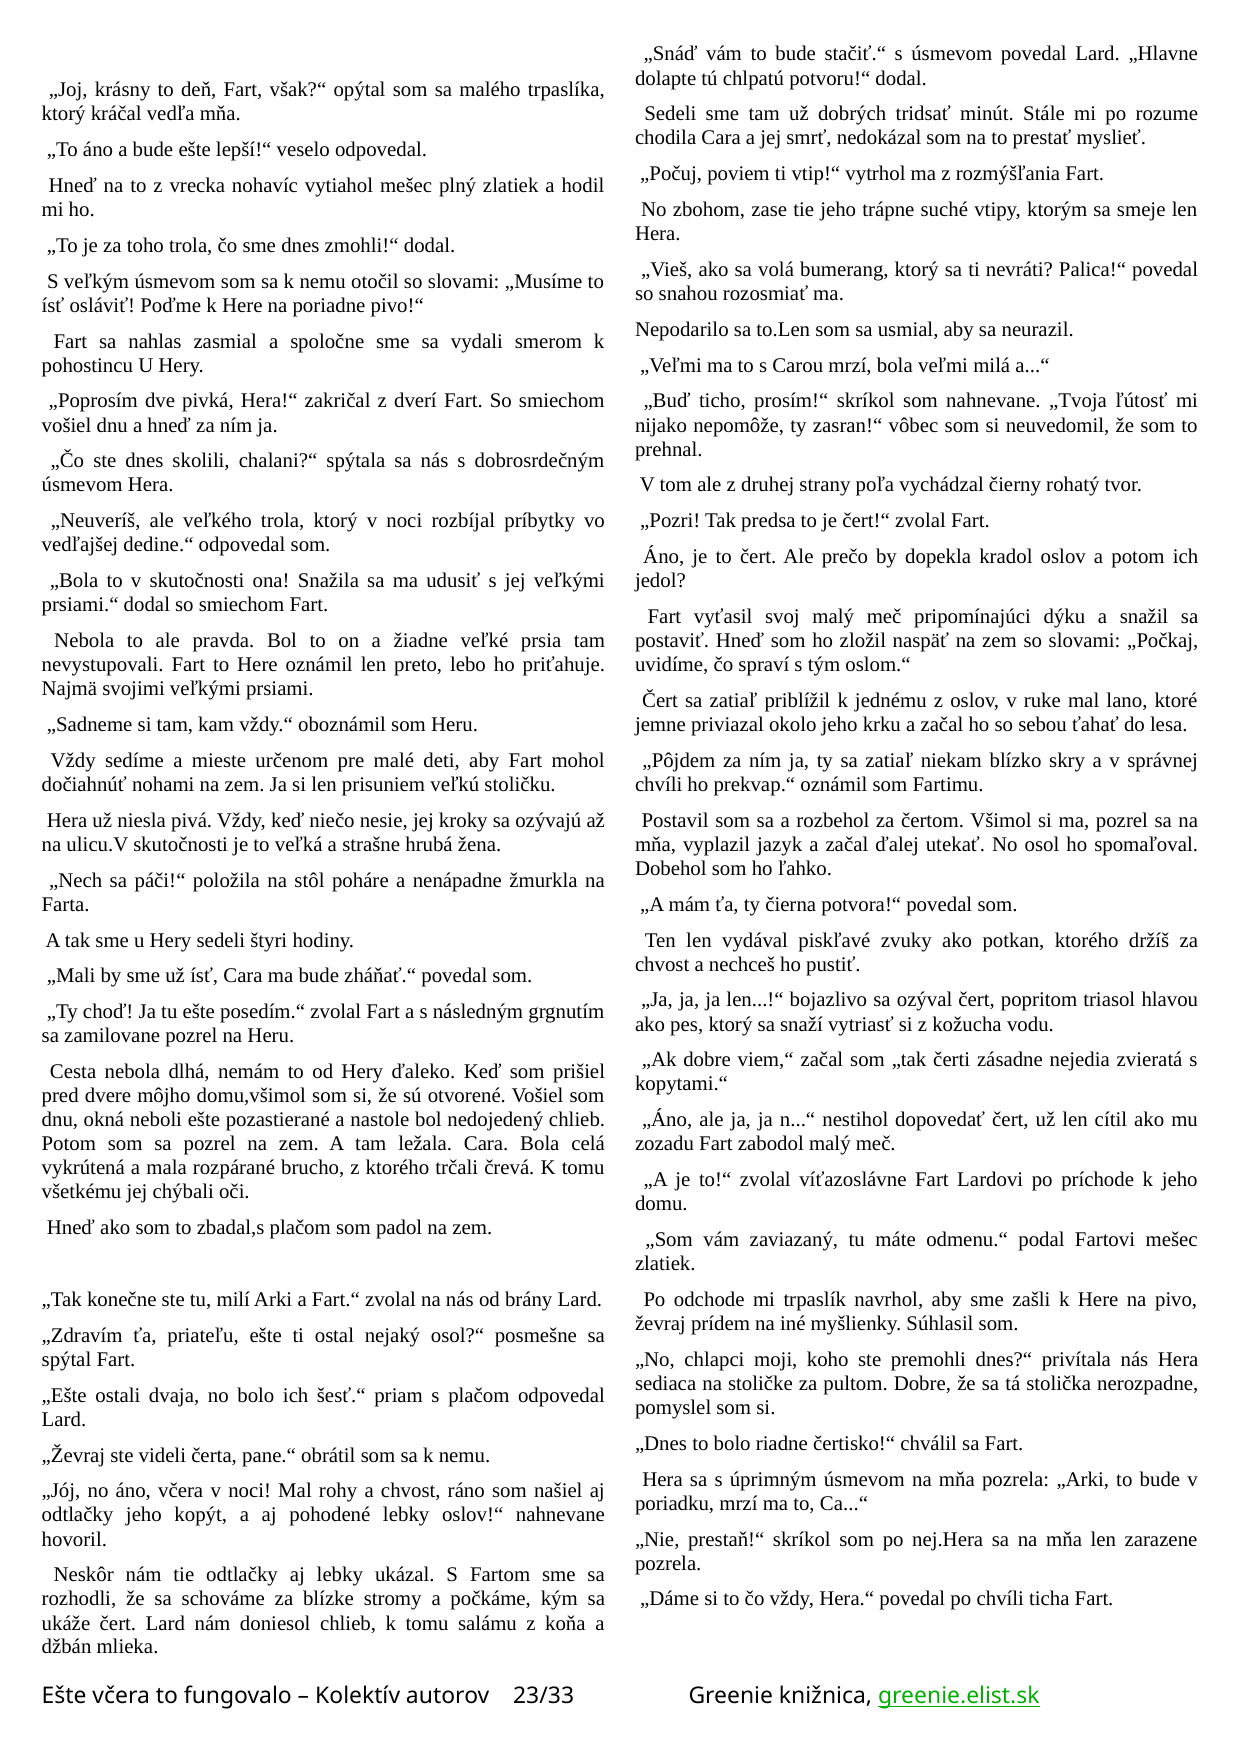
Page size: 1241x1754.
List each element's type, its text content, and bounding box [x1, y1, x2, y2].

text Ten len vydával piskľavé zvuky ako potkan, ktorého držíš za chvost a nechceš ho pustiť. [635, 927, 1199, 976]
text „Áno, ale ja, ja n...“ nestihol dopovedať čert, už len cítil ako mu zozadu Fart zabodol malý meč. [635, 1107, 1199, 1155]
text „Ak dobre viem,“ začal som „tak čerti zásadne nejedia zvieratá s kopytami.“ [635, 1047, 1199, 1095]
text „Počuj, poviem ti vtip!“ vytrhol ma z rozmýšľania Fart. [635, 161, 1199, 185]
text S veľkým úsmevom som sa k nemu otočil so slovami: „Musíme to ísť osláviť! Poďme k Here na poriadne pivo!“ [41, 269, 605, 317]
text „Mali by sme už ísť, Cara ma bude zháňať.“ povedal som. [41, 963, 605, 987]
text Hneď ako som to zbadal,s plačom som padol na zem. [41, 1215, 605, 1239]
text „To áno a bude ešte lepší!“ veselo odpovedal. [41, 137, 605, 161]
text Nepodarilo sa to.Len som sa usmial, aby sa neurazil. [635, 317, 1199, 341]
text „Nie, prestaň!“ skríkol som po nej.Hera sa na mňa len zarazene pozrela. [635, 1526, 1199, 1574]
text Čert sa zatiaľ priblížil k jednému z oslov, v ruke mal lano, ktoré jemne priviazal okolo jeho krku a začal ho so sebou ťahať do lesa. [635, 688, 1199, 736]
text „Ževraj ste videli čerta, pane.“ obrátil som sa k nemu. [41, 1442, 605, 1467]
text Po odchode mi trpaslík navrhol, aby sme zašli k Here na pivo, ževraj prídem na iné myšlienky. Súhlasil som. [635, 1287, 1199, 1335]
text No zbohom, zase tie jeho trápne suché vtipy, ktorým sa smeje len Hera. [635, 197, 1199, 245]
text „A mám ťa, ty čierna potvora!“ povedal som. [635, 892, 1199, 916]
text „Dáme si to čo vždy, Hera.“ povedal po chvíli ticha Fart. [635, 1586, 1199, 1610]
text Fart sa nahlas zasmial a spoločne sme sa vydali smerom k pohostincu U Hery. [41, 328, 605, 377]
text „Joj, krásny to deň, Fart, však?“ opýtal som sa malého trpaslíka, ktorý kráčal vedľa mňa. [41, 77, 605, 125]
text Sedeli sme tam už dobrých tridsať minút. Stále mi po rozume chodila Cara a jej smrť, nedokázal som na to prestať myslieť. [635, 101, 1199, 149]
text „Nech sa páči!“ položila na stôl poháre a nenápadne žmurkla na Farta. [41, 868, 605, 916]
text Vždy sedíme a mieste určenom pre malé deti, aby Fart mohol dočiahnúť nohami na zem. Ja si len prisuniem veľkú stoličku. [41, 748, 605, 796]
text „A je to!“ zvolal víťazoslávne Fart Lardovi po príchode k jeho domu. [635, 1167, 1199, 1215]
text „Neuveríš, ale veľkého trola, ktorý v noci rozbíjal príbytky vo vedľajšej dedine.“ odpovedal som. [41, 508, 605, 556]
text „Bola to v skutočnosti ona! Snažila sa ma udusiť s jej veľkými prsiami.“ dodal so smiechom Fart. [41, 568, 605, 616]
text „Jój, no áno, včera v noci! Mal rohy a chvost, ráno som našiel aj odtlačky jeho kopýt, a aj pohodené lebky oslov!“ nahnevane hovoril. [41, 1478, 605, 1551]
text „Som vám zaviazaný, tu máte odmenu.“ podal Fartovi mešec zlatiek. [635, 1227, 1199, 1275]
text „Poprosím dve pivká, Hera!“ zakričal z dverí Fart. So smiechom vošiel dnu a hneď za ním ja. [41, 388, 605, 437]
text V tom ale z druhej strany poľa vychádzal čierny rohatý tvor. [635, 472, 1199, 496]
text „Pozri! Tak predsa to je čert!“ zvolal Fart. [635, 508, 1199, 532]
text Cesta nebola dlhá, nemám to od Hery ďaleko. Keď som prišiel pred dvere môjho domu,všimol som si, že sú otvorené. Vošiel som dnu, okná neboli ešte pozastierané a nastole bol nedojedený chlieb. Potom som sa pozrel na zem. A tam ležala. Cara. Bola celá vykrútená a mala rozpárané brucho, z ktorého trčali črevá. K tomu všetkému jej chýbali oči. [41, 1059, 605, 1203]
text „Tak konečne ste tu, milí Arki a Fart.“ zvolal na nás od brány Lard. [41, 1287, 605, 1311]
text „Pôjdem za ním ja, ty sa zatiaľ niekam blízko skry a v správnej chvíli ho prekvap.“ oznámil som Fartimu. [635, 748, 1199, 796]
text Postavil som sa a rozbehol za čertom. Všimol si ma, pozrel sa na mňa, vyplazil jazyk a začal ďalej utekať. No osol ho spomaľoval. Dobehol som ho ľahko. [635, 808, 1199, 880]
text „Veľmi ma to s Carou mrzí, bola veľmi milá a...“ [635, 353, 1199, 377]
text Áno, je to čert. Ale prečo by dopekla kradol oslov a potom ich jedol? [635, 544, 1199, 592]
text „To je za toho trola, čo sme dnes zmohli!“ dodal. [41, 233, 605, 257]
text A tak sme u Hery sedeli štyri hodiny. [41, 927, 605, 952]
text „Čo ste dnes skolili, chalani?“ spýtala sa nás s dobrosrdečným úsmevom Hera. [41, 448, 605, 496]
text „Buď ticho, prosím!“ skríkol som nahnevane. „Tvoja ľútosť mi nijako nepomôže, ty zasran!“ vôbec som si neuvedomil, že som to prehnal. [635, 388, 1199, 461]
text Fart vyťasil svoj malý meč pripomínajúci dýku a snažil sa postaviť. Hneď som ho zložil naspäť na zem so slovami: „Počkaj, uvidíme, čo spraví s tým oslom.“ [635, 604, 1199, 676]
text „Ty choď! Ja tu ešte posedím.“ zvolal Fart a s následným grgnutím sa zamilovane pozrel na Heru. [41, 999, 605, 1047]
text „Snáď vám to bude stačiť.“ s úsmevom povedal Lard. „Hlavne dolapte tú chlpatú potvoru!“ dodal. [635, 41, 1199, 89]
text Nebola to ale pravda. Bol to on a žiadne veľké prsia tam nevystupovali. Fart to Here oznámil len preto, lebo ho priťahuje. Najmä svojimi veľkými prsiami. [41, 628, 605, 700]
text „Zdravím ťa, priateľu, ešte ti ostal nejaký osol?“ posmešne sa spýtal Fart. [41, 1323, 605, 1371]
text Hneď na to z vrecka nohavíc vytiahol mešec plný zlatiek a hodil mi ho. [41, 173, 605, 221]
text „Ja, ja, ja len...!“ bojazlivo sa ozýval čert, popritom triasol hlavou ako pes, ktorý sa snaží vytriasť si z kožucha vodu. [635, 987, 1199, 1036]
text „Vieš, ako sa volá bumerang, ktorý sa ti nevráti? Palica!“ povedal so snahou rozosmiať ma. [635, 257, 1199, 305]
text „Dnes to bolo riadne čertisko!“ chválil sa Fart. [635, 1431, 1199, 1455]
text Hera sa s úprimným úsmevom na mňa pozrela: „Arki, to bude v poriadku, mrzí ma to, Ca...“ [635, 1467, 1199, 1515]
text Neskôr nám tie odtlačky aj lebky ukázal. S Fartom sme sa rozhodli, že sa schováme za blízke stromy a počkáme, kým sa ukáže čert. Lard nám doniesol chlieb, k tomu salámu z koňa a džbán mlieka. [41, 1562, 605, 1658]
text Hera už niesla pivá. Vždy, keď niečo nesie, jej kroky sa ozývajú až na ulicu.V skutočnosti je to veľká a strašne hrubá žena. [41, 808, 605, 856]
text „Ešte ostali dvaja, no bolo ich šesť.“ priam s plačom odpovedal Lard. [41, 1383, 605, 1431]
text „No, chlapci moji, koho ste premohli dnes?“ privítala nás Hera sediaca na stoličke za pultom. Dobre, že sa tá stolička nerozpadne, pomyslel som si. [635, 1347, 1199, 1419]
text „Sadneme si tam, kam vždy.“ oboznámil som Heru. [41, 712, 605, 736]
